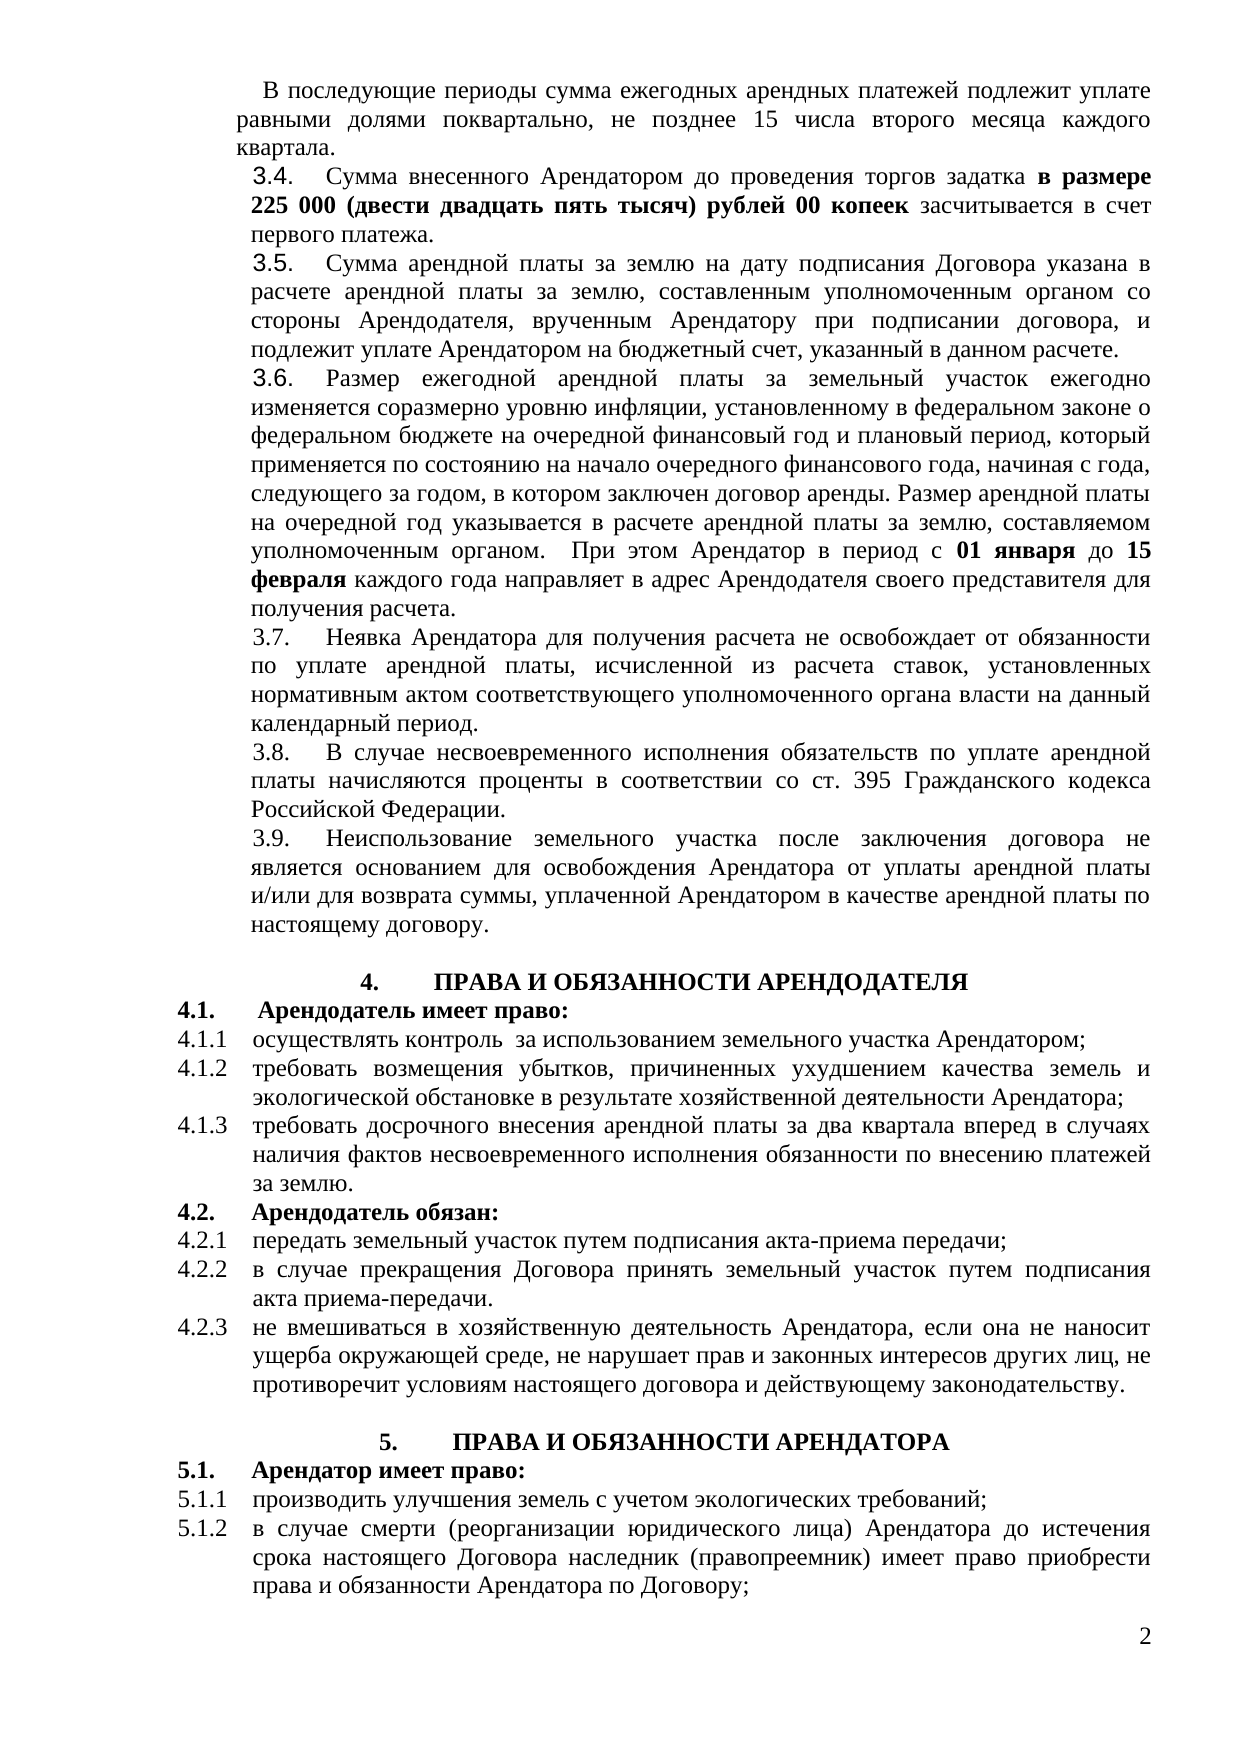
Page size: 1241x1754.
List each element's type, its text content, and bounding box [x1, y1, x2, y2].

list в случае прекращения Договора принять земельный участок путем подписания акта приема-передачи. [177, 1254, 1152, 1312]
list не вмешиваться в хозяйственную деятельность Арендатора, если она не наносит ущерба окружающей среде, не нарушает прав и законных интересов других лиц, не противоречит условиям настоящего договора и действующему законодательству. [177, 1312, 1152, 1398]
list ПРАВА И ОБЯЗАННОСТИ АРЕНДАТОРА [177, 1427, 1152, 1455]
text 4.2. Арендодатель обязан: [177, 1197, 1152, 1225]
list требовать возмещения убытков, причиненных ухудшением качества земель и экологической обстановке в результате хозяйственной деятельности Арендатора; [177, 1053, 1152, 1110]
list Сумма арендной платы за землю на дату подписания Договора указана в расчете арендной платы за землю, составленным уполномоченным органом со стороны Арендодателя, врученным Арендатору при подписании договора, и подлежит уплате Арендатором на бюджетный счет, указанный в данном расчете. [177, 248, 1152, 363]
list Размер ежегодной арендной платы за земельный участок ежегодно изменяется соразмерно уровню инфляции, установленному в федеральном законе о федеральном бюджете на очередной финансовый год и плановый период, который применяется по состоянию на начало очередного финансового года, начиная с года, следующего за годом, в котором заключен договор аренды. Размер арендной платы на очередной год указывается в расчете арендной платы за землю, составляемом уполномоченным органом. При этом Арендатор в период с 01 января до 15 февраля каждого года направляет в адрес Арендодателя своего представителя для получения расчета. [177, 363, 1152, 622]
text В последующие периоды сумма ежегодных арендных платежей подлежит уплате равными долями поквартально, не позднее 15 числа второго месяца каждого квартала. [177, 75, 1152, 161]
list в случае смерти (реорганизации юридического лица) Арендатора до истечения срока настоящего Договора наследник (правопреемник) имеет право приобрести права и обязанности Арендатора по Договору; [177, 1513, 1152, 1599]
list В случае несвоевременного исполнения обязательств по уплате арендной платы начисляются проценты в соответствии со ст. 395 Гражданского кодекса Российской Федерации. [177, 737, 1152, 823]
list Неявка Арендатора для получения расчета не освобождает от обязанности по уплате арендной платы, исчисленной из расчета ставок, установленных нормативным актом соответствующего уполномоченного органа власти на данный календарный период. [177, 622, 1152, 737]
text 5.1. Арендатор имеет право: [177, 1455, 1152, 1484]
list Сумма внесенного Арендатором до проведения торгов задатка в размере 225 000 (двести двадцать пять тысяч) рублей 00 копеек засчитывается в счет первого платежа. [177, 161, 1152, 248]
list осуществлять контроль за использованием земельного участка Арендатором; [177, 1024, 1152, 1053]
list производить улучшения земель с учетом экологических требований; [177, 1484, 1152, 1513]
list ПРАВА И ОБЯЗАННОСТИ АРЕНДОДАТЕЛЯ [177, 967, 1152, 995]
text 4.1. Арендодатель имеет право: [177, 995, 1152, 1024]
list передать земельный участок путем подписания акта-приема передачи; [177, 1225, 1152, 1254]
list Неиспользование земельного участка после заключения договора не является основанием для освобождения Арендатора от уплаты арендной платы и/или для возврата суммы, уплаченной Арендатором в качестве арендной платы по настоящему договору. [177, 823, 1152, 938]
list требовать досрочного внесения арендной платы за два квартала вперед в случаях наличия фактов несвоевременного исполнения обязанности по внесению платежей за землю. [177, 1110, 1152, 1197]
